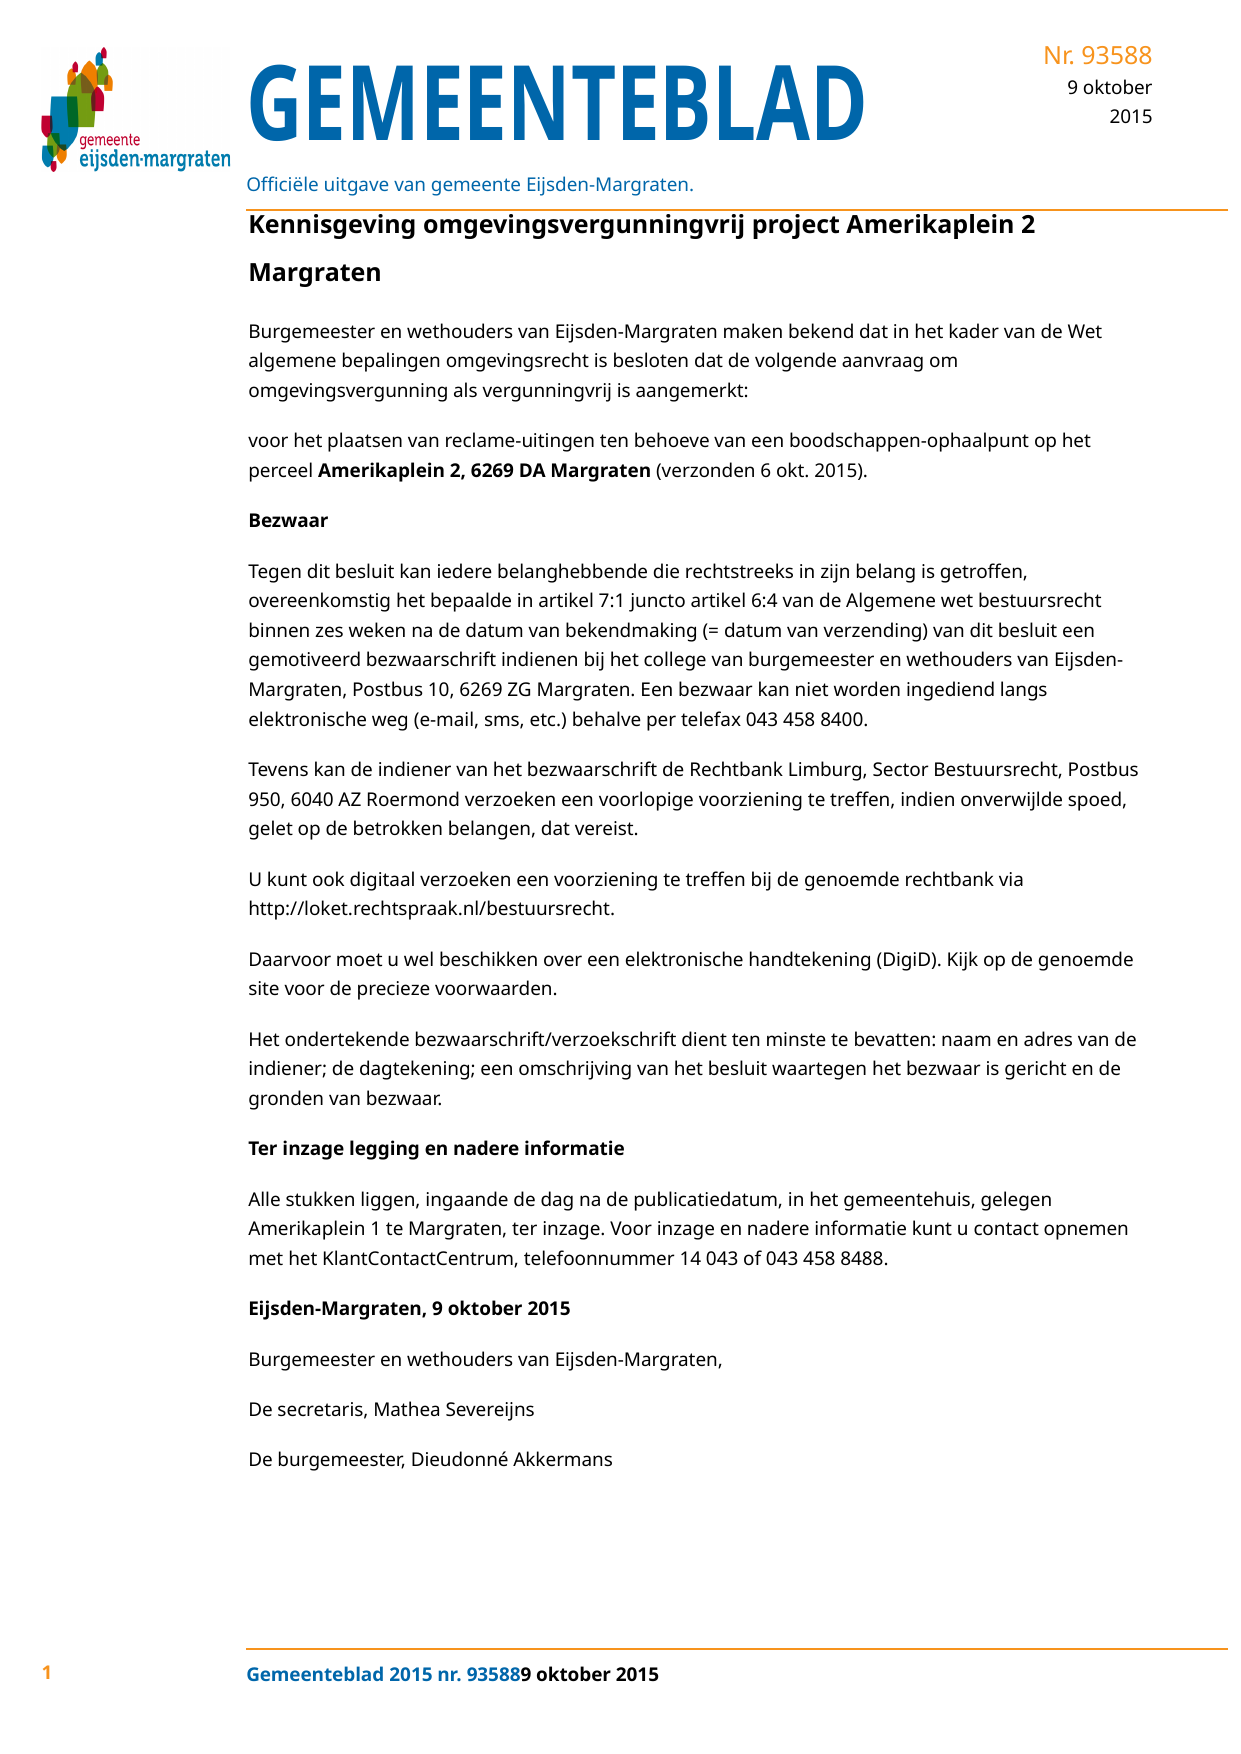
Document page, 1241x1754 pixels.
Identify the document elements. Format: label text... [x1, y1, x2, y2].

text Daarvoor moet u wel beschikken over een elektronische handtekening (DigiD). Kijk op de genoemde site voor de precieze voorwaarden. [248, 946, 1152, 1001]
text Ter inzage legging en nadere informatie [248, 1135, 1152, 1161]
text Burgemeester en wethouders van Eijsden-Margraten, [248, 1346, 1152, 1372]
text Burgemeester en wethouders van Eijsden-Margraten maken bekend dat in het kader van de Wet algemene bepalingen omgevingsrecht is besloten dat de volgende aanvraag om omgevingsvergunning als vergunningvrij is aangemerkt: [248, 318, 1152, 403]
text Alle stukken liggen, ingaande de dag na de publicatiedatum, in het gemeentehuis, gelegen Amerikaplein 1 te Margraten, ter inzage. Voor inzage en nadere informatie kunt u contact opnemen met het KlantContactCentrum, telefoonnummer 14 043 of 043 458 8488. [248, 1186, 1152, 1271]
text Tevens kan de indiener van het bezwaarschrift de Rechtbank Limburg, Sector Bestuursrecht, Postbus 950, 6040 AZ Roermond verzoeken een voorlopige voorziening te treffen, indien onverwijlde spoed, gelet op de betrokken belangen, dat vereist. [248, 756, 1152, 841]
text Tegen dit besluit kan iedere belanghebbende die rechtstreeks in zijn belang is getroffen, overeenkomstig het bepaalde in artikel 7:1 juncto artikel 6:4 van de Algemene wet bestuursrecht binnen zes weken na de datum van bekendmaking (= datum van verzending) van dit besluit een gemotiveerd bezwaarschrift indienen bij het college van burgemeester en wethouders van Eijsden-Margraten, Postbus 10, 6269 ZG Margraten. Een bezwaar kan niet worden ingediend langs elektronische weg (e-mail, sms, etc.) behalve per telefax 043 458 8400. [248, 558, 1152, 732]
text Het ondertekende bezwaarschrift/verzoekschrift dient ten minste te bevatten: naam en adres van de indiener; de dagtekening; een omschrijving van het besluit waartegen het bezwaar is gericht en de gronden van bezwaar. [248, 1026, 1152, 1111]
text Bezwaar [248, 507, 1152, 533]
text Kennisgeving omgevingsvergunningvrij project Amerikaplein 2 Margraten [248, 211, 1152, 288]
picture [41, 47, 231, 172]
text De secretaris, Mathea Severeijns [248, 1396, 1152, 1422]
text De burgemeester, Dieudonné Akkermans [248, 1447, 1152, 1472]
text voor het plaatsen van reclame-uitingen ten behoeve van een boodschappen-ophaalpunt op het perceel Amerikaplein 2, 6269 DA Margraten (verzonden 6 okt. 2015). [248, 427, 1152, 483]
text U kunt ook digitaal verzoeken een voorziening te treffen bij de genoemde rechtbank via http://loket.rechtspraak.nl/bestuursrecht. [248, 866, 1152, 921]
text Eijsden-Margraten, 9 oktober 2015 [248, 1295, 1152, 1321]
